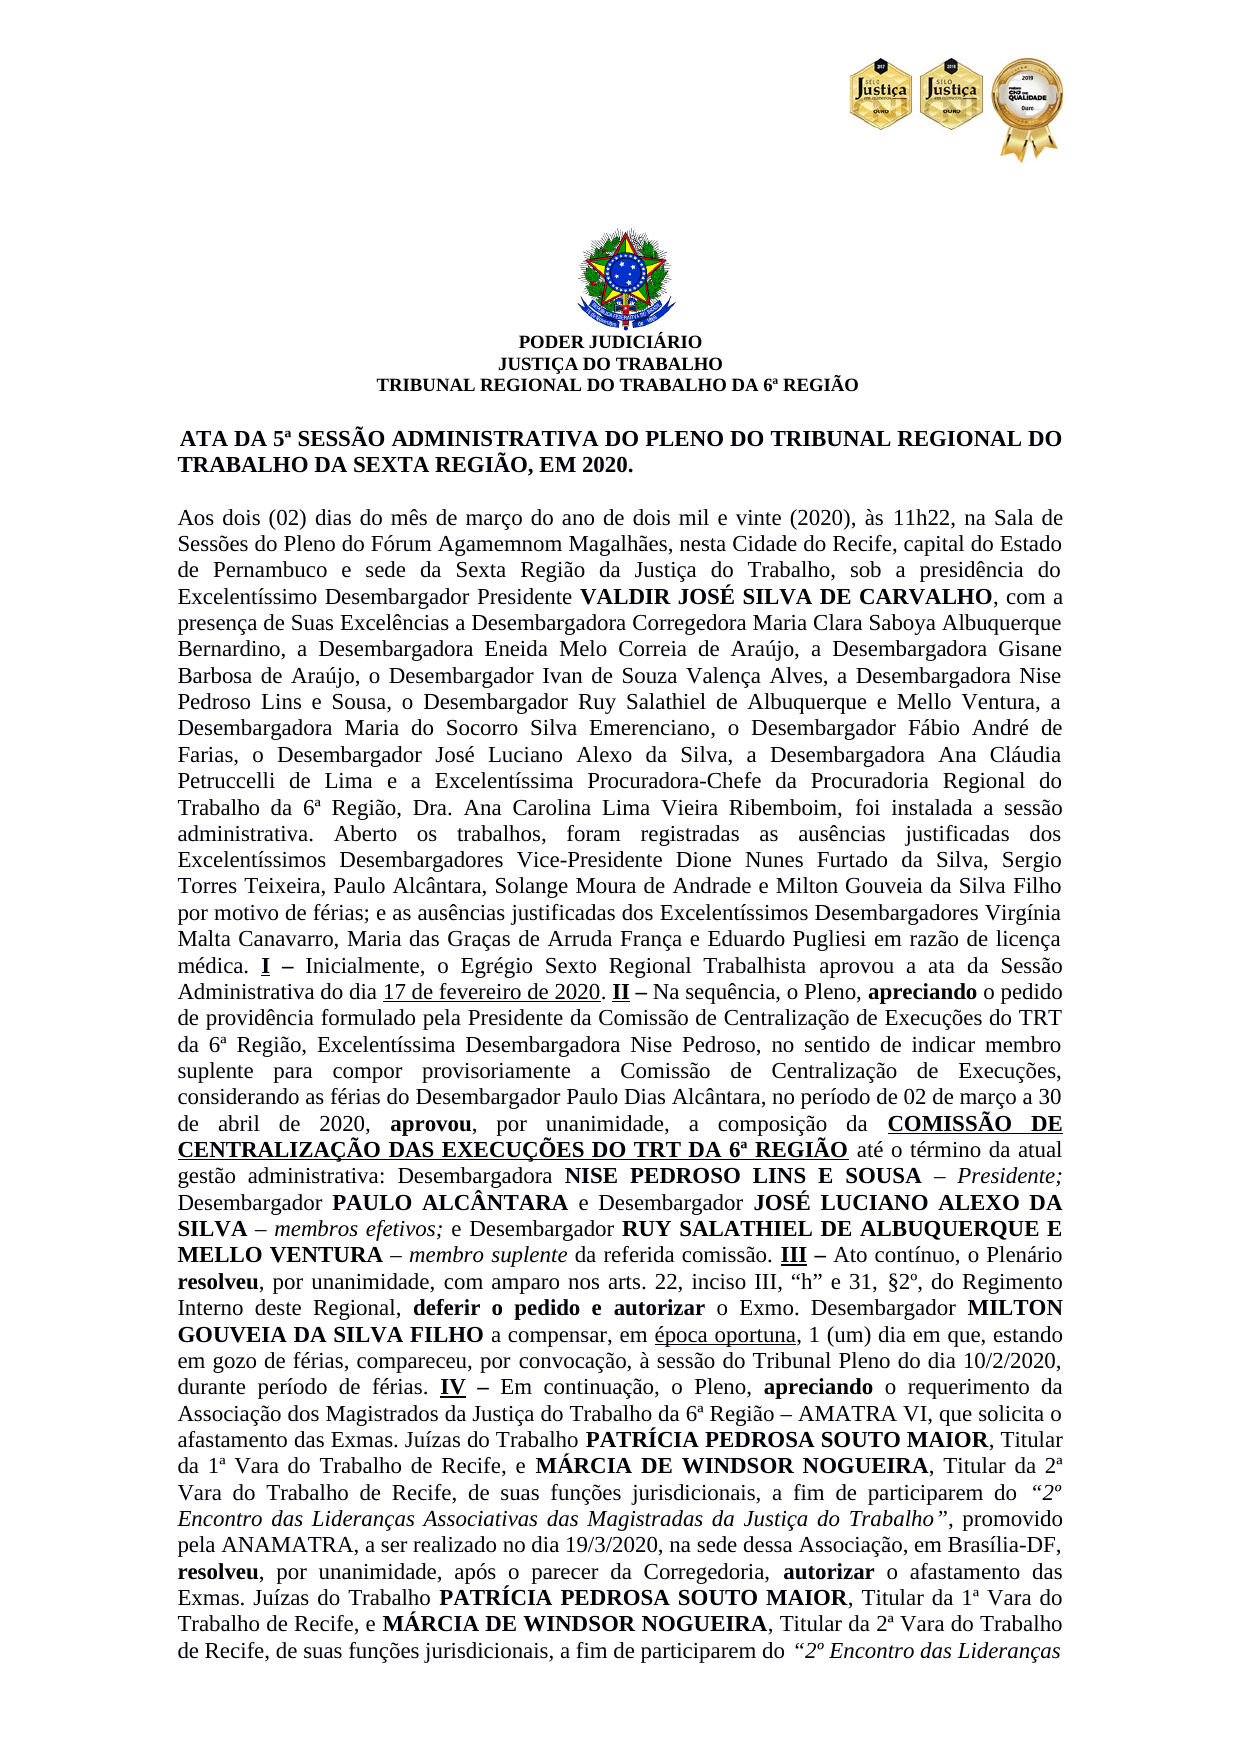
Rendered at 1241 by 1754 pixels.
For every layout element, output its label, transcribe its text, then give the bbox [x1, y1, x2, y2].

text Aos dois (02) dias do mês de março do ano de dois mil e vinte (2020), às 11h22, na Sala de Sessões do Pleno do Fórum Agamemnom Magalhães, nesta Cidade do Recife, capital do Estado de Pernambuco e sede da Sexta Região da Justiça do Trabalho, sob a presidência do Excelentíssimo Desembargador Presidente VALDIR JOSÉ SILVA DE CARVALHO, com a presença de Suas Excelências a Desembargadora Corregedora Maria Clara Saboya Albuquerque Bernardino, a Desembargadora Eneida Melo Correia de Araújo, a Desembargadora Gisane Barbosa de Araújo, o Desembargador Ivan de Souza Valença Alves, a Desembargadora Nise Pedroso Lins e Sousa, o Desembargador Ruy Salathiel de Albuquerque e Mello Ventura, a Desembargadora Maria do Socorro Silva Emerenciano, o Desembargador Fábio André de Farias, o Desembargador José Luciano Alexo da Silva, a Desembargadora Ana Cláudia Petruccelli de Lima e a Excelentíssima Procuradora-Chefe da Procuradoria Regional do Trabalho da 6ª Região, Dra. Ana Carolina Lima Vieira Ribemboim, foi instalada a sessão administrativa. Aberto os trabalhos, foram registradas as ausências justificadas dos Excelentíssimos Desembargadores Vice-Presidente Dione Nunes Furtado da Silva, Sergio Torres Teixeira, Paulo Alcântara, Solange Moura de Andrade e Milton Gouveia da Silva Filho por motivo de férias; e as ausências justificadas dos Excelentíssimos Desembargadores Virgínia Malta Canavarro, Maria das Graças de Arruda França e Eduardo Pugliesi em razão de licença médica. I – Inicialmente, o Egrégio Sexto Regional Trabalhista aprovou a ata da Sessão Administrativa do dia 17 de fevereiro de 2020. II – Na sequência, o Pleno, apreciando o pedido de providência formulado pela Presidente da Comissão de Centralização de Execuções do TRT da 6ª Região, Excelentíssima Desembargadora Nise Pedroso, no sentido de indicar membro suplente para compor provisoriamente a Comissão de Centralização de Execuções, considerando as férias do Desembargador Paulo Dias Alcântara, no período de 02 de março a 30 de abril de 2020, aprovou, por unanimidade, a composição da COMISSÃO DE CENTRALIZAÇÃO DAS EXECUÇÕES DO TRT DA 6ª REGIÃO até o término da atual gestão administrativa: Desembargadora NISE PEDROSO LINS E SOUSA – Presidente; Desembargador PAULO ALCÂNTARA e Desembargador JOSÉ LUCIANO ALEXO DA SILVA – membros efetivos; e Desembargador RUY SALATHIEL DE ALBUQUERQUE E MELLO VENTURA – membro suplente da referida comissão. III – Ato contínuo, o Plenário resolveu, por unanimidade, com amparo nos arts. 22, inciso III, “h” e 31, §2º, do Regimento Interno deste Regional, deferir o pedido e autorizar o Exmo. Desembargador MILTON GOUVEIA DA SILVA FILHO a compensar, em época oportuna, 1 (um) dia em que, estando em gozo de férias, compareceu, por convocação, à sessão do Tribunal Pleno do dia 10/2/2020, durante período de férias. IV – Em continuação, o Pleno, apreciando o requerimento da Associação dos Magistrados da Justiça do Trabalho da 6ª Região – AMATRA VI, que solicita o afastamento das Exmas. Juízas do Trabalho PATRÍCIA PEDROSA SOUTO MAIOR, Titular da 1ª Vara do Trabalho de Recife, e MÁRCIA DE WINDSOR NOGUEIRA, Titular da 2ª Vara do Trabalho de Recife, de suas funções jurisdicionais, a fim de participarem do “2º Encontro das Lideranças Associativas das Magistradas da Justiça do Trabalho”, promovido pela ANAMATRA, a ser realizado no dia 19/3/2020, na sede dessa Associação, em Brasília-DF, resolveu, por unanimidade, após o parecer da Corregedoria, autorizar o afastamento das Exmas. Juízas do Trabalho PATRÍCIA PEDROSA SOUTO MAIOR, Titular da 1ª Vara do Trabalho de Recife, e MÁRCIA DE WINDSOR NOGUEIRA, Titular da 2ª Vara do Trabalho de Recife, de suas funções jurisdicionais, a fim de participarem do “2º Encontro das Lideranças [177, 504, 1063, 1663]
text ATA DA 5ª SESSÃO ADMINISTRATIVA DO PLENO DO TRIBUNAL REGIONAL DO TRABALHO DA SEXTA REGIÃO, EM 2020. [177, 424, 1063, 477]
